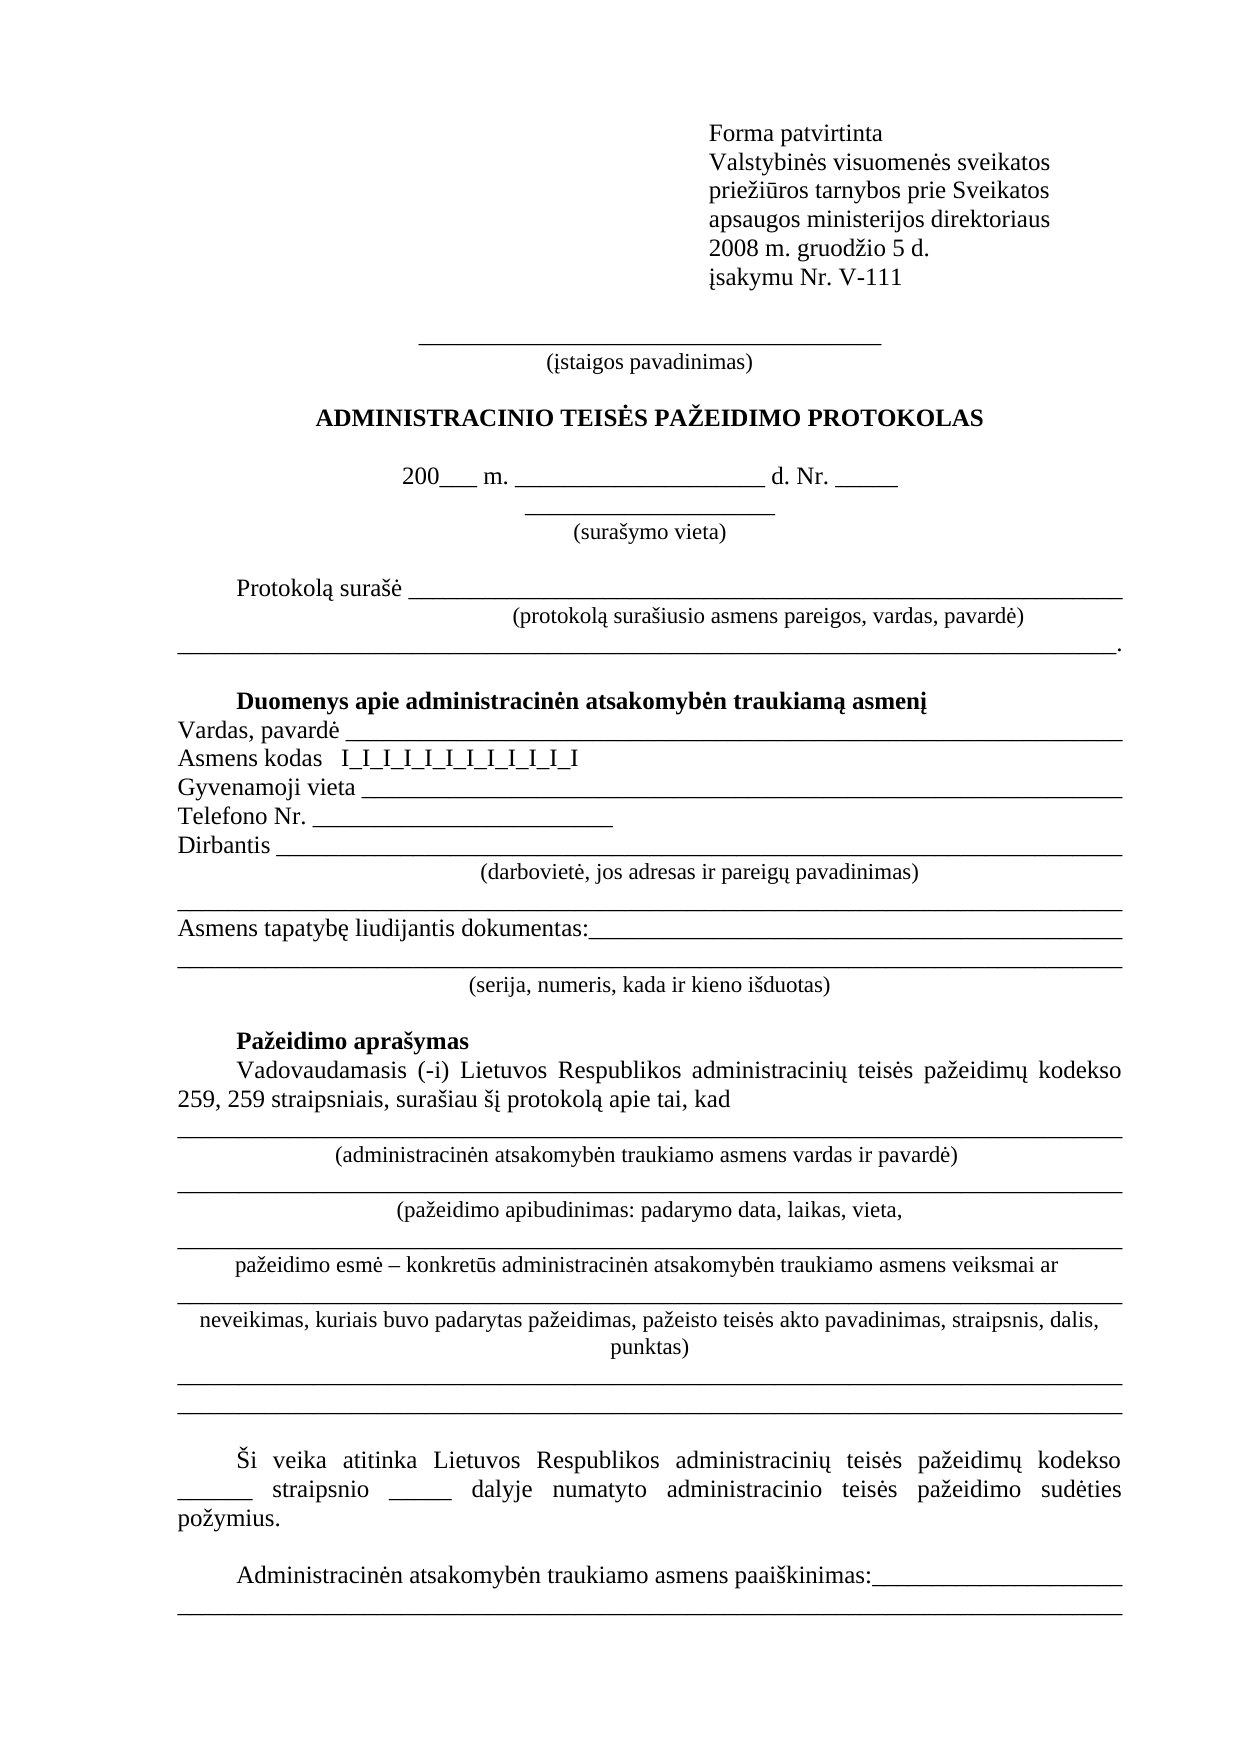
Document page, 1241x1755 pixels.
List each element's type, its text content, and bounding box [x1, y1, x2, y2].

text ADMINISTRACINIO TEISĖS PAŽEIDIMO PROTOKOLAS [177, 403, 1122, 432]
text Pažeidimo aprašymas [177, 1026, 1122, 1055]
text _ [177, 1223, 1122, 1248]
text ____________________ [177, 489, 1122, 518]
text Protokolą surašė [177, 573, 1122, 602]
text Ši veika atitinka Lietuvos Respublikos administracinių teisės pažeidimų kodekso ______ straipsnio _____ dalyje numatyto administracinio teisės pažeidimo sudėties požymius. [177, 1445, 1122, 1532]
text Valstybinės visuomenės sveikatos [177, 147, 1122, 176]
text Vadovaudamasis (-i) Lietuvos Respublikos administracinių teisės pažeidimų kodekso 259, 259 straipsniais, surašiau šį protokolą apie tai, kad [177, 1055, 1122, 1112]
text (įstaigos pavadinimas) [177, 348, 1122, 374]
text Telefono Nr. ________________________ [177, 801, 1122, 830]
text _ [177, 1278, 1122, 1303]
text (serija, numeris, kada ir kieno išduotas) [177, 971, 1122, 997]
text Gyvenamoji vieta [177, 772, 1122, 801]
text _ [177, 1112, 1122, 1137]
text priežiūros tarnybos prie Sveikatos [177, 176, 1122, 204]
text _ [177, 942, 1122, 967]
text _ [177, 1359, 1122, 1384]
text _ [177, 1167, 1122, 1192]
text (pažeidimo apibudinimas: padarymo data, laikas, vieta, [177, 1196, 1122, 1223]
text įsakymu Nr. V-111 [177, 262, 1122, 291]
text Administracinėn atsakomybėn traukiamo asmens paaiškinimas: [177, 1560, 1122, 1589]
text Vardas, pavardė [177, 715, 1122, 743]
text Asmens tapatybę liudijantis dokumentas: [177, 913, 1122, 942]
text _ . [177, 628, 1122, 657]
text (administracinėn atsakomybėn traukiamo asmens vardas ir pavardė) [177, 1141, 1122, 1167]
text _ [177, 1589, 1122, 1614]
text _ [177, 885, 1122, 910]
text Asmens kodas I_I_I_I_I_I_I_I_I_I_I_I [177, 743, 1122, 772]
text pažeidimo esmė – konkretūs administracinėn atsakomybėn traukiamo asmens veiksmai ar [177, 1251, 1122, 1278]
text 2008 m. gruodžio 5 d. [177, 233, 1122, 262]
text (protokolą surašiusio asmens pareigos, vardas, pavardė) [415, 602, 1122, 628]
text (surašymo vieta) [177, 518, 1122, 544]
text Forma patvirtinta [702, 118, 1122, 147]
text _____________________________________ [177, 319, 1122, 348]
text Duomenys apie administracinėn atsakomybėn traukiamą asmenį [177, 686, 1122, 715]
text (darbovietė, jos adresas ir pareigų pavadinimas) [277, 858, 1122, 885]
text Dirbantis [177, 830, 1122, 858]
text apsaugos ministerijos direktoriaus [177, 204, 1122, 233]
text 200___ m. ____________________ d. Nr. _____ [177, 461, 1122, 489]
text neveikimas, kuriais buvo padarytas pažeidimas, pažeisto teisės akto pavadinimas, straipsnis, dalis, punktas) [177, 1306, 1122, 1359]
text _ [177, 1388, 1122, 1413]
